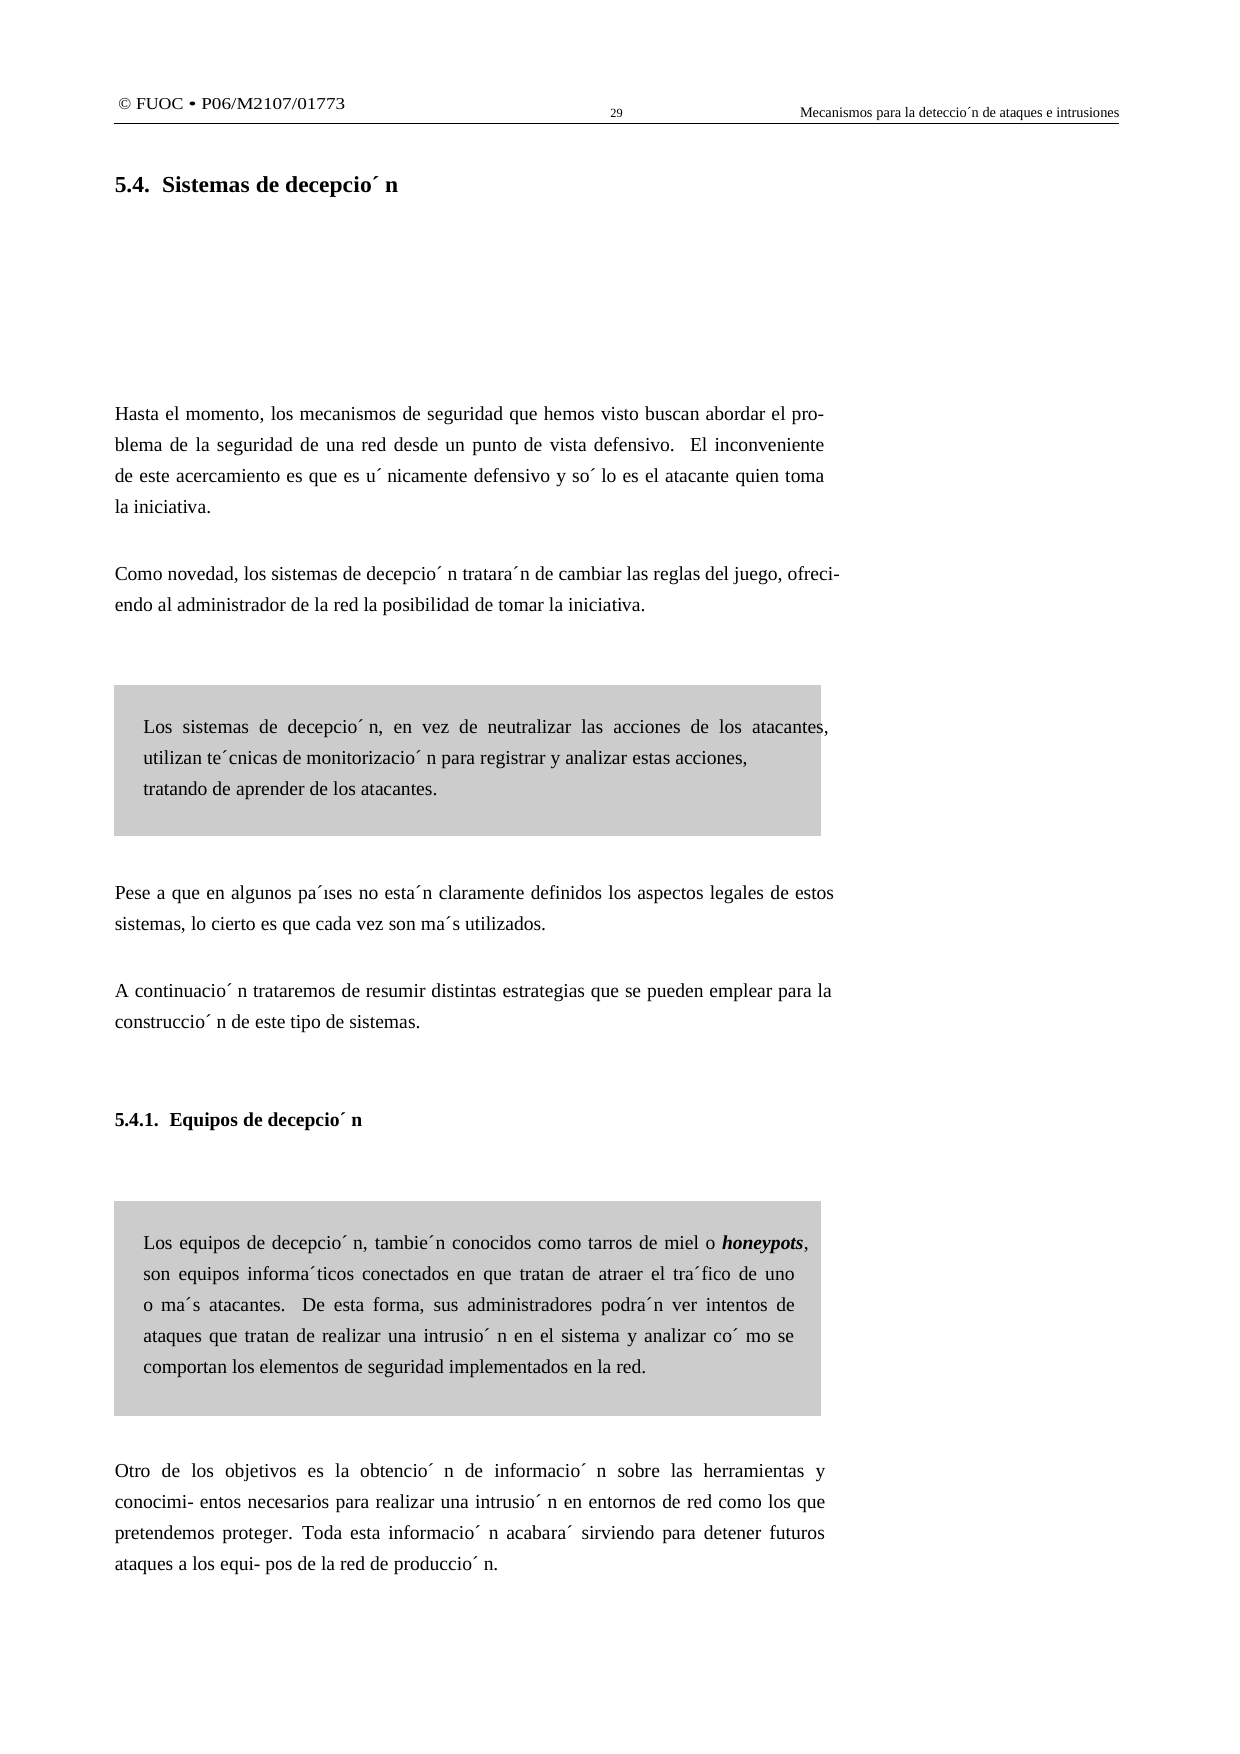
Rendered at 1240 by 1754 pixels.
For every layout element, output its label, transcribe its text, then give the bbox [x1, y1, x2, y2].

text A continuacio´ n trataremos de resumir distintas estrategias que se pueden emplear para la construccio´ n de este tipo de sistemas. [114, 980, 841, 1033]
text Como novedad, los sistemas de decepcio´ n tratara´n de cambiar las reglas del juego, ofreci- endo al administrador de la red la posibilidad de tomar la iniciativa. [114, 563, 841, 616]
text Los sistemas de decepcio´ n, en vez de neutralizar las acciones de los atacantes, [821, 718, 1131, 737]
text 5.4.1. Equipos de decepcio´ n [114, 1109, 1131, 1131]
text Hasta el momento, los mecanismos de seguridad que hemos visto buscan abordar el pro- blema de la seguridad de una red desde un punto de vista defensivo. El inconveniente de este acercamiento es que es u´ nicamente defensivo y so´ lo es el atacante quien toma la iniciativa. [114, 403, 825, 518]
text Pese a que en algunos pa´ıses no esta´n claramente definidos los aspectos legales de estos sistemas, lo cierto es que cada vez son ma´s utilizados. [114, 882, 841, 935]
text Otro de los objetivos es la obtencio´ n de informacio´ n sobre las herramientas y conocimi- entos necesarios para realizar una intrusio´ n en entornos de red como los que pretendemos proteger. Toda esta informacio´ n acabara´ sirviendo para detener futuros ataques a los equi- pos de la red de produccio´ n. [114, 1460, 825, 1575]
text © FUOC • P06/M2107/01773 [118, 95, 351, 113]
text Los equipos de decepcio´ n, tambie´n conocidos como tarros de miel o honeypots, [821, 1234, 1131, 1254]
text 5.4. Sistemas de decepcio´ n [114, 173, 1131, 197]
text 29 Mecanismos para la deteccio´n de ataquese intrusiones [610, 104, 1131, 120]
